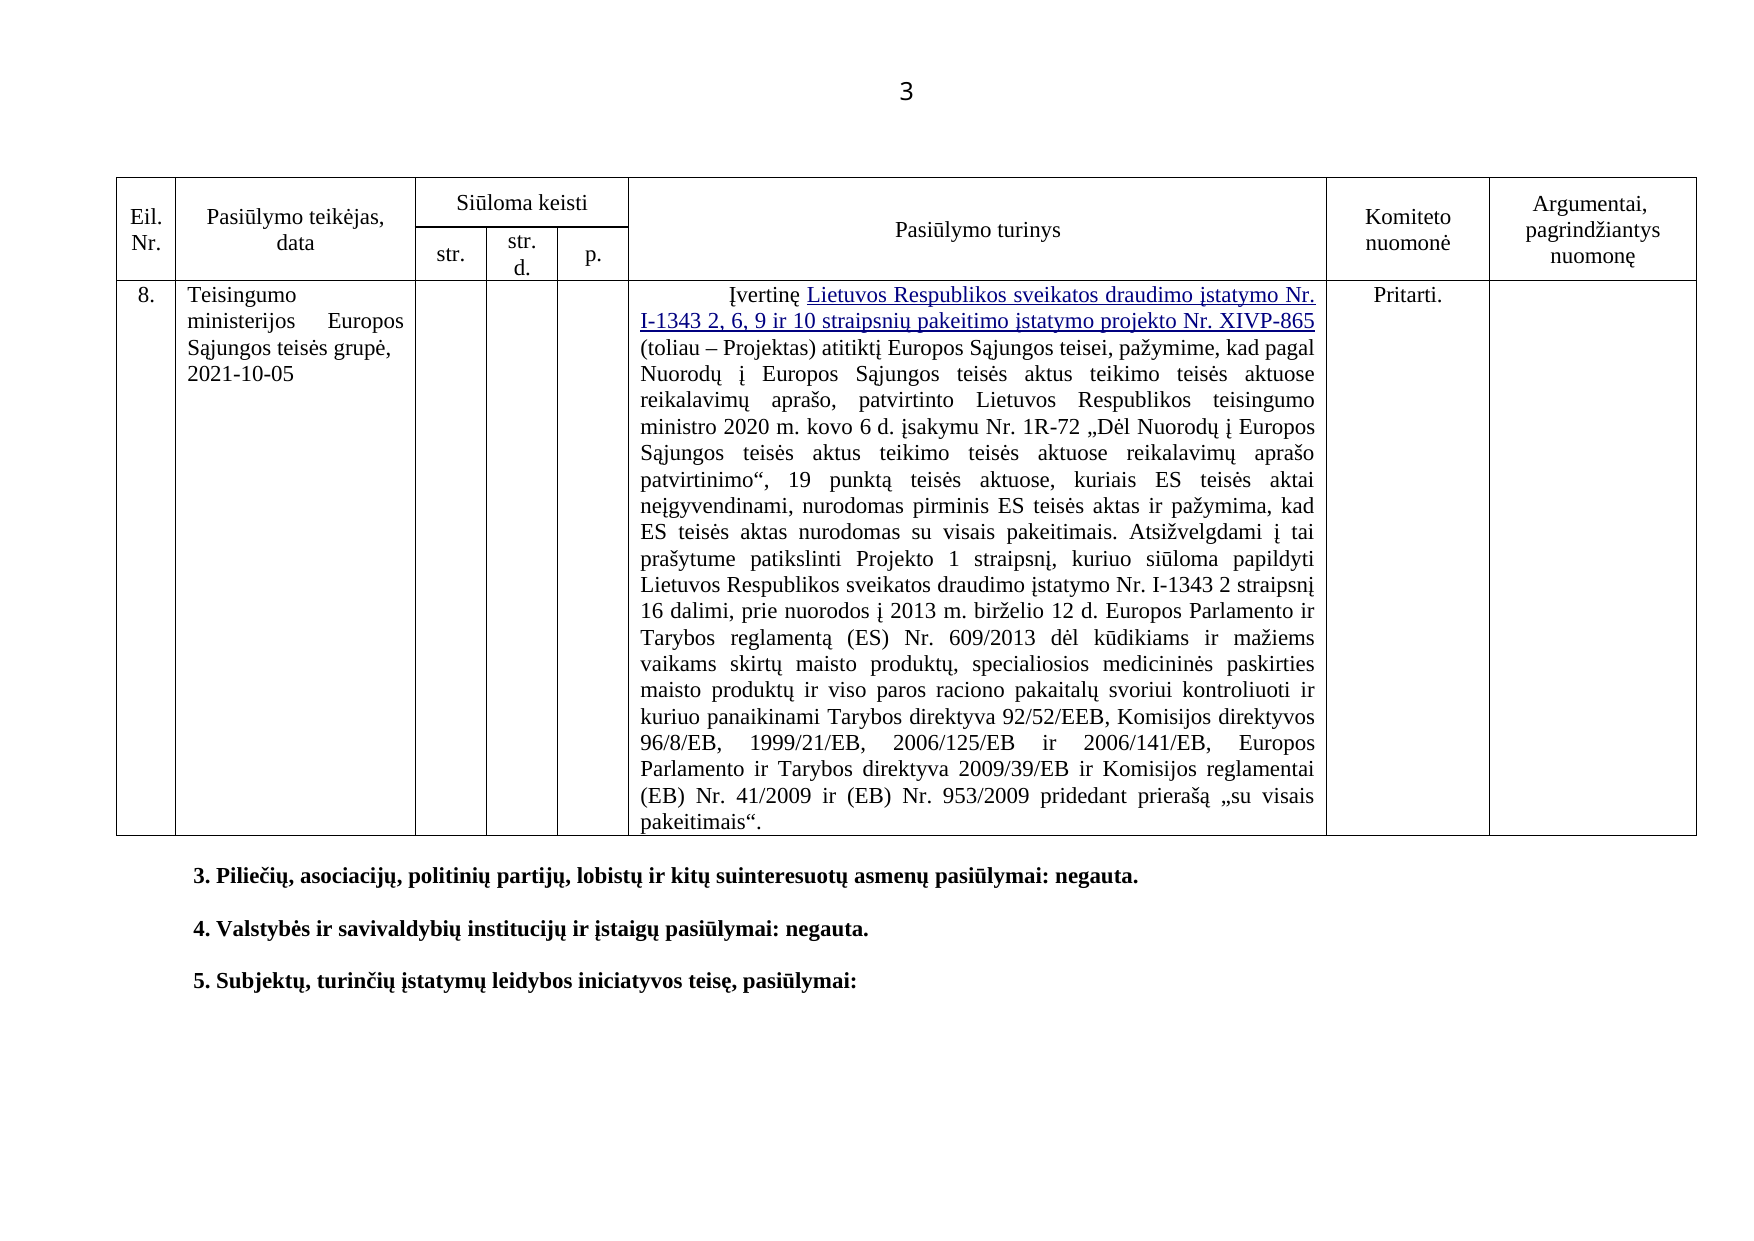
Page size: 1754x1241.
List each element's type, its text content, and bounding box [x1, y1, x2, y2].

table_header Siūloma keisti [416, 178, 628, 226]
table_header Argumentai, pagrindžiantys nuomonę [1490, 178, 1696, 280]
table_header Pasiūlymo teikėjas, data [176, 178, 415, 280]
table_header Komiteto nuomonė [1327, 178, 1489, 280]
table_cell [558, 281, 628, 834]
table_header Eil. Nr. [117, 178, 175, 280]
table_cell Teisingumo ministerijos Europos Sąjungos teisės grupė, 2021-10-05 [176, 281, 415, 834]
table_cell Įvertinę Lietuvos Respublikos sveikatos draudimo įstatymo Nr. I-1343 2, 6, 9 ir 10 straipsnių pakeitimo įstatymo projekto Nr. XIVP-865 (toliau – Projektas) atitiktį Europos Sąjungos teisei, pažymime, kad pagal Nuorodų į Europos Sąjungos teisės aktus teikimo teisės aktuose reikalavimų aprašo, patvirtinto Lietuvos Respublikos teisingumo ministro 2020 m. kovo 6 d. įsakymu Nr. 1R‑72 „Dėl Nuorodų į Europos Sąjungos teisės aktus teikimo teisės aktuose reikalavimų aprašo patvirtinimo“, 19 punktą teisės aktuose, kuriais ES teisės aktai neįgyvendinami, nurodomas pirminis ES teisės aktas ir pažymima, kad ES teisės aktas nurodomas su visais pakeitimais. Atsižvelgdami į tai prašytume patikslinti Projekto 1 straipsnį, kuriuo siūloma papildyti Lietuvos Respublikos sveikatos draudimo įstatymo Nr. I-1343 2 straipsnį 16 dalimi, prie nuorodos į 2013 m. birželio 12 d. Europos Parlamento ir Tarybos reglamentą (ES) Nr. 609/2013 dėl kūdikiams ir mažiems vaikams skirtų maisto produktų, specialiosios medicininės paskirties maisto produktų ir viso paros raciono pakaitalų svoriui kontroliuoti ir kuriuo panaikinami Tarybos direktyva 92/52/EEB, Komisijos direktyvos 96/8/EB, 1999/21/EB, 2006/125/EB ir 2006/141/EB, Europos Parlamento ir Tarybos direktyva 2009/39/EB ir Komisijos reglamentai (EB) Nr. 41/2009 ir (EB) Nr. 953/2009 pridedant prierašą „su visais pakeitimais“. [629, 281, 1326, 834]
table_cell str. [416, 228, 486, 280]
table_cell Pritarti. [1327, 281, 1489, 834]
subtitle 4. Valstybės ir savivaldybių institucijų ir įstaigų pasiūlymai: negauta. [118, 915, 1695, 941]
table_cell str. d. [487, 228, 557, 280]
table_cell p. [558, 228, 628, 280]
table_cell [416, 281, 486, 834]
table_cell 8. [117, 281, 175, 834]
table_header Pasiūlymo turinys [629, 178, 1326, 280]
subtitle 5. Subjektų, turinčių įstatymų leidybos iniciatyvos teisę, pasiūlymai: [118, 967, 1695, 994]
table_cell [487, 281, 557, 834]
table_cell [1490, 281, 1696, 834]
subtitle 3. Piliečių, asociacijų, politinių partijų, lobistų ir kitų suinteresuotų asmenų pasiūlymai: negauta. [118, 862, 1695, 888]
